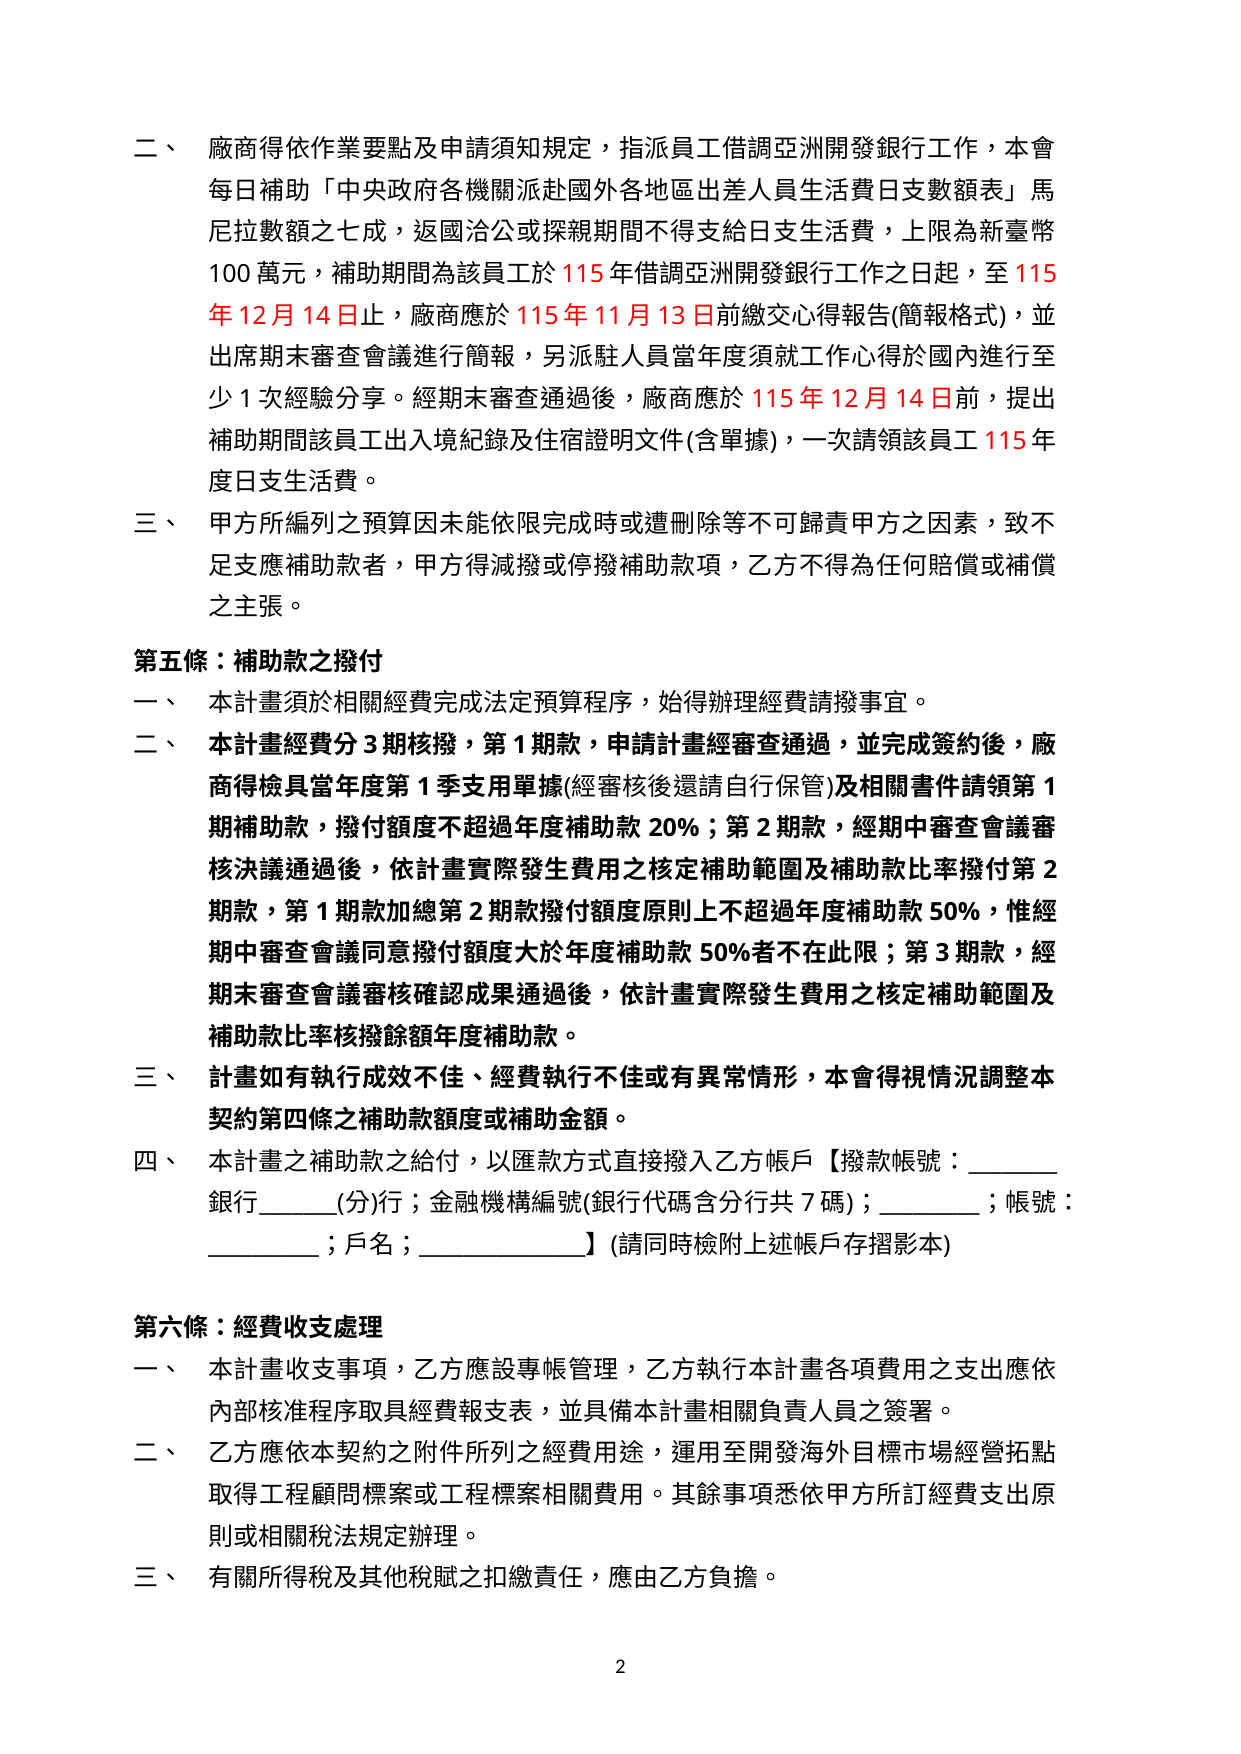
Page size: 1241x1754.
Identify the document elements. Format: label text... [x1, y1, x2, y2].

list 計畫如有執行成效不佳、經費執行不佳或有異常情形，本會得視情況調整本契約第四條之補助款額度或補助金額。 [133, 1053, 1057, 1137]
list 本計畫之補助款之給付，以匯款方式直接撥入乙方帳戶【撥款帳號：________銀行_______(分)行；金融機構編號(銀行代碼含分行共7碼)；_________；帳號：__________；戶名；_______________】(請同時檢附上述帳戶存摺影本) [133, 1137, 1057, 1262]
list 甲方所編列之預算因未能依限完成時或遭刪除等不可歸責甲方之因素，致不足支應補助款者，甲方得減撥或停撥補助款項，乙方不得為任何賠償或補償之主張。 [133, 499, 1057, 624]
list 廠商得依作業要點及申請須知規定，指派員工借調亞洲開發銀行工作，本會每日補助「中央政府各機關派赴國外各地區出差人員生活費日支數額表」馬尼拉數額之七成，返國洽公或探親期間不得支給日支生活費，上限為新臺幣100萬元，補助期間為該員工於115年借調亞洲開發銀行工作之日起，至115年12月14日止，廠商應於115年11月13日前繳交心得報告(簡報格式)，並出席期末審查會議進行簡報，另派駐人員當年度須就工作心得於國內進行至少1次經驗分享。經期末審查通過後，廠商應於115年12月14日前，提出補助期間該員工出入境紀錄及住宿證明文件(含單據)，一次請領該員工115年度日支生活費。 [133, 124, 1057, 499]
list 本計畫收支事項，乙方應設專帳管理，乙方執行本計畫各項費用之支出應依內部核准程序取具經費報支表，並具備本計畫相關負責人員之簽署。 [133, 1345, 1057, 1428]
text 第六條：經費收支處理 [133, 1303, 1057, 1345]
list 乙方應依本契約之附件所列之經費用途，運用至開發海外目標市場經營拓點取得工程顧問標案或工程標案相關費用。其餘事項悉依甲方所訂經費支出原則或相關稅法規定辦理。 [133, 1428, 1057, 1553]
list 本計畫須於相關經費完成法定預算程序，始得辦理經費請撥事宜。 [133, 678, 1057, 720]
list 有關所得稅及其他稅賦之扣繳責任，應由乙方負擔。 [133, 1553, 1057, 1595]
list 本計畫經費分3期核撥，第1期款，申請計畫經審查通過，並完成簽約後，廠商得檢具當年度第1季支用單據(經審核後還請自行保管)及相關書件請領第1期補助款，撥付額度不超過年度補助款20%；第2期款，經期中審查會議審核決議通過後，依計畫實際發生費用之核定補助範圍及補助款比率撥付第2期款，第1期款加總第2期款撥付額度原則上不超過年度補助款50%，惟經期中審查會議同意撥付額度大於年度補助款50%者不在此限；第3期款，經期末審查會議審核確認成果通過後，依計畫實際發生費用之核定補助範圍及補助款比率核撥餘額年度補助款。 [133, 720, 1057, 1053]
text 第五條：補助款之撥付 [133, 637, 1057, 678]
